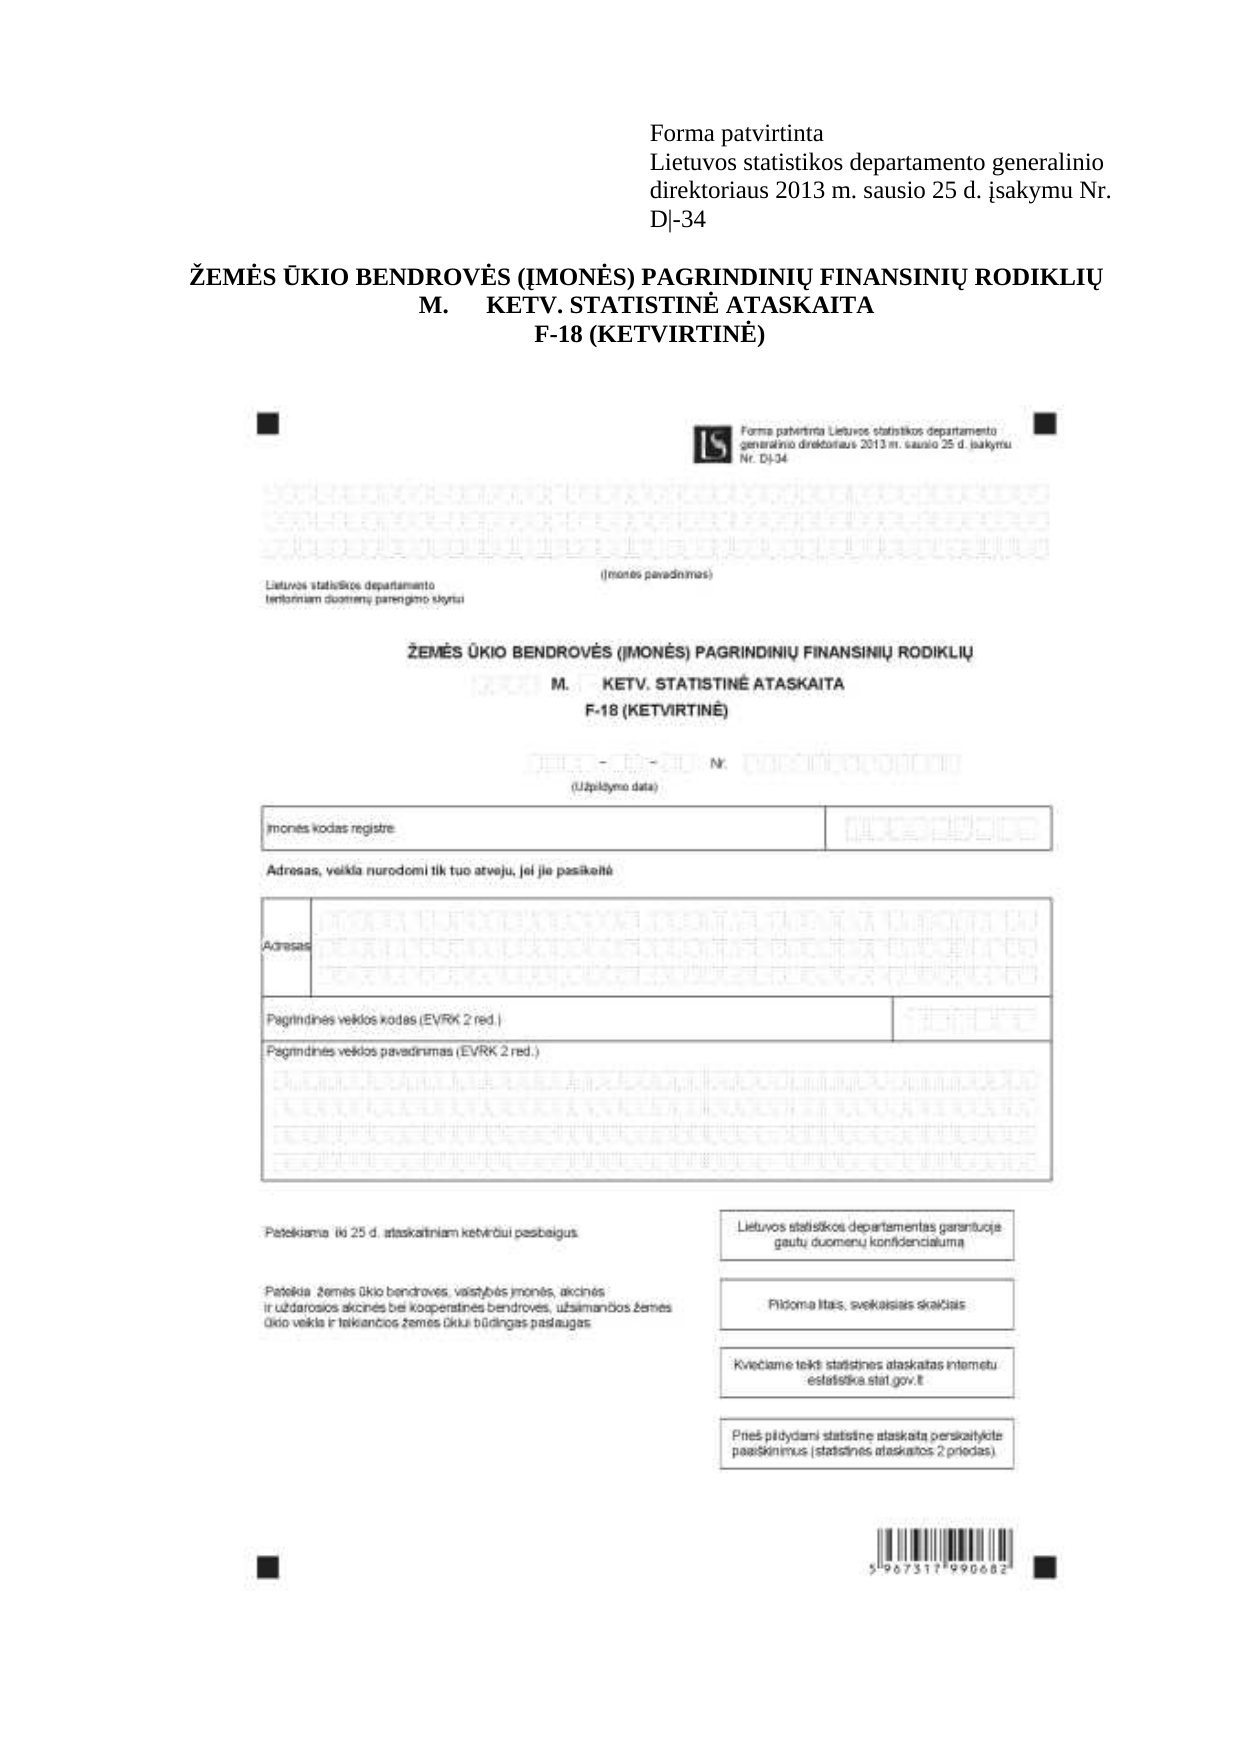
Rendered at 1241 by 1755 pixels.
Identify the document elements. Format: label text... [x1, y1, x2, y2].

text Lietuvos statistikos departamento generalinio direktoriaus 2013 m. sausio 25 d. įsakymu Nr. D|-34 [649, 147, 1122, 233]
text ŽEMĖS ŪKIO BENDROVĖS (ĮMONĖS) PAGRINDINIŲ FINANSINIŲ RODIKLIŲ [177, 262, 1122, 291]
text F-18 (KETVIRTINĖ) [177, 319, 1122, 348]
text M. KETV. STATISTINĖ ATASKAITA [177, 291, 1122, 319]
text Forma patvirtinta [649, 118, 1122, 147]
